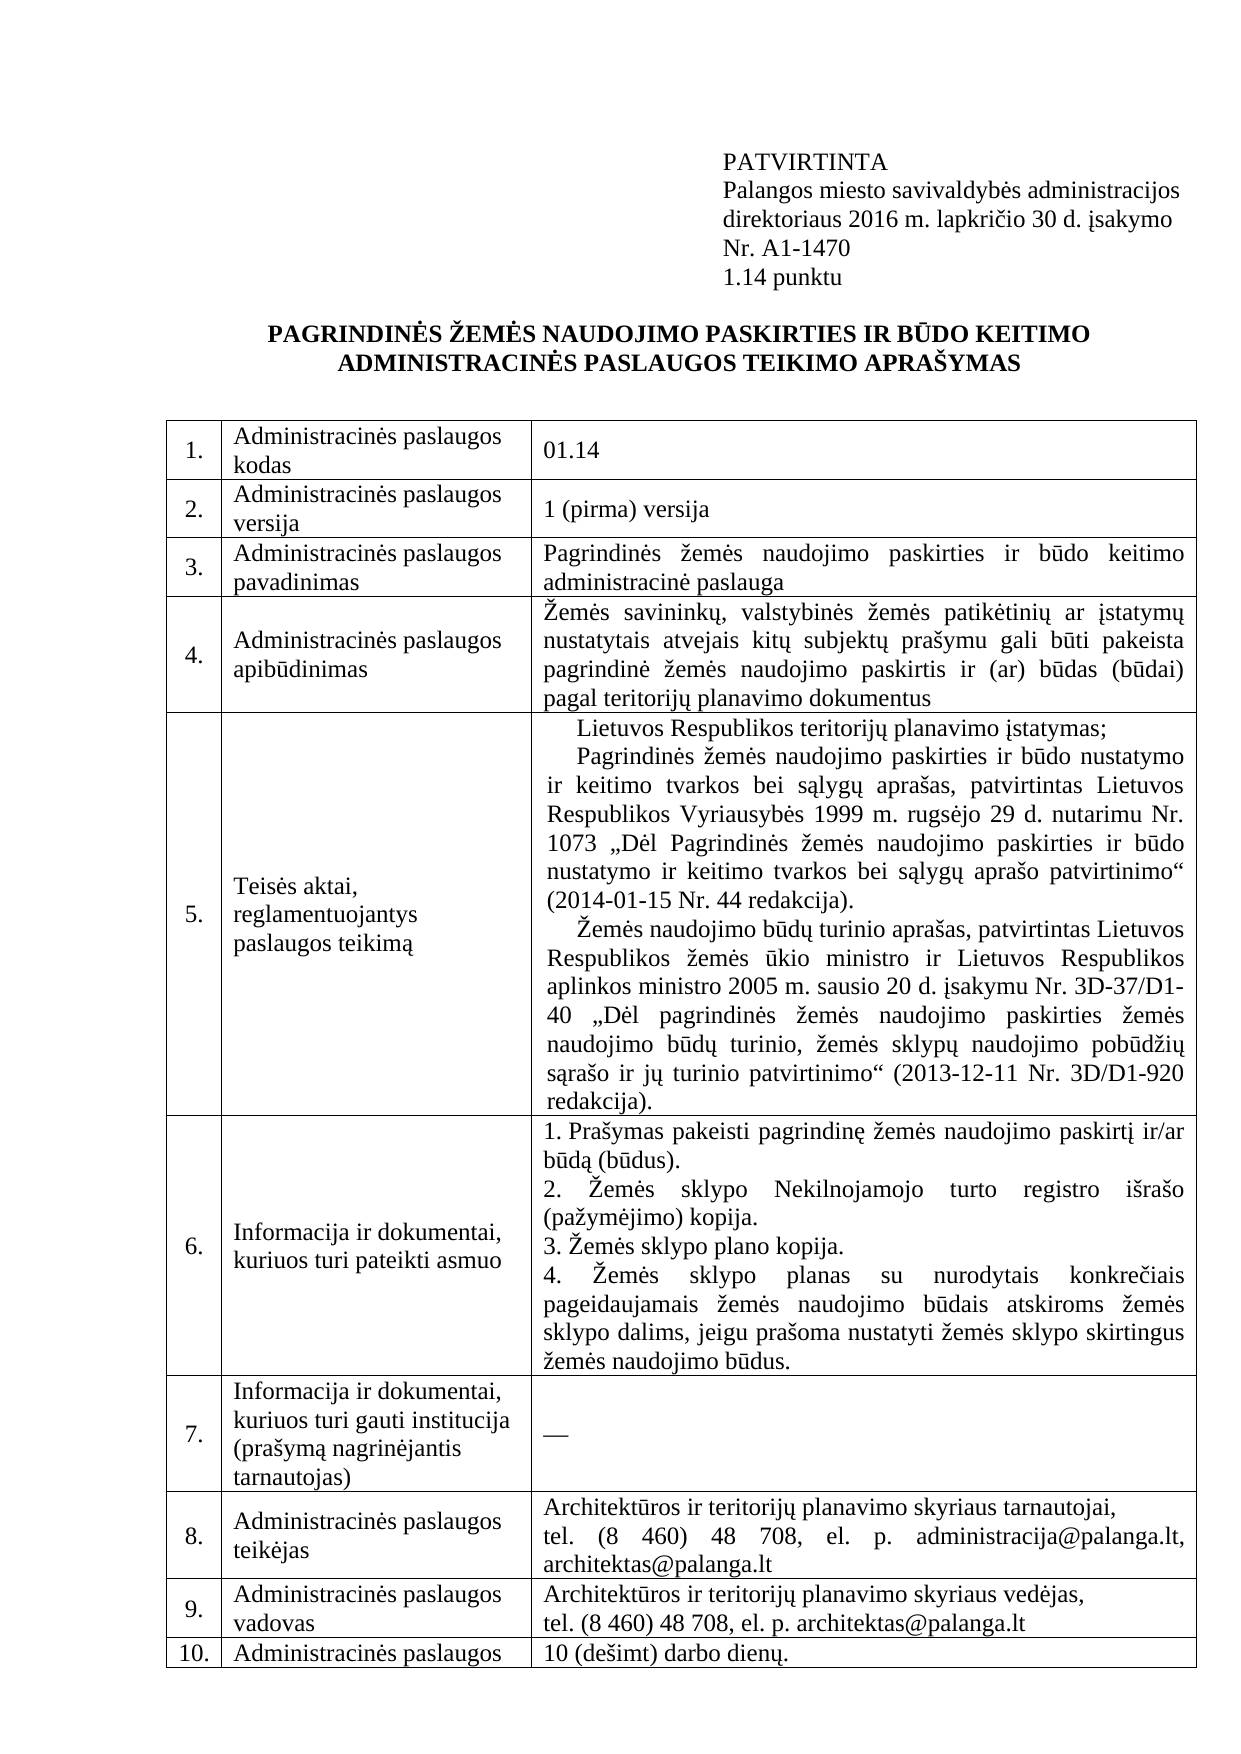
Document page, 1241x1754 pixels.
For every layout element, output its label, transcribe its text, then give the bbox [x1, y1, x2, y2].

table_cell Architektūros ir teritorijų planavimo skyriaus vedėjas, tel. (8 460) 48 708, el. p. architektas@palanga.lt [532, 1579, 1196, 1637]
table_cell Teisės aktai, reglamentuojantys paslaugos teikimą [222, 713, 531, 1115]
table_cell Administracinės paslaugos pavadinimas [222, 538, 531, 596]
table_cell [1197, 1375, 1226, 1491]
table_header [1197, 420, 1226, 478]
table_cell Administracinės paslaugos teikėjas [222, 1492, 531, 1578]
table_cell 10 (dešimt) darbo dienų. [532, 1638, 1196, 1667]
text Pagrindinės žemės naudojimo paskirties ir būdo keitimo administracinės PASLAUGOS TEIKIMO APRAŠYMAS [177, 319, 1181, 377]
text PATVIRTINTA [723, 147, 1181, 176]
table_cell 8. [167, 1492, 221, 1578]
table_cell ― [532, 1376, 1196, 1491]
table_cell 4. [167, 597, 221, 712]
table_cell 5. [167, 713, 221, 1115]
text Palangos miesto savivaldybės administracijos [723, 176, 1181, 204]
table_cell [1197, 479, 1226, 537]
table_cell 2. [167, 480, 221, 537]
table_cell [1197, 1521, 1226, 1578]
table_cell [1197, 1115, 1226, 1375]
table_cell [1197, 712, 1226, 1115]
table_cell 9. [167, 1579, 221, 1637]
table_header Administracinės paslaugos kodas [222, 421, 531, 478]
table_cell 7. [167, 1376, 221, 1491]
text direktoriaus 2016 m. lapkričio 30 d. įsakymo [723, 204, 1181, 233]
table_cell Administracinės paslaugos [222, 1638, 531, 1667]
table_cell Informacija ir dokumentai, kuriuos turi gauti institucija (prašymą nagrinėjantis tarnautojas) [222, 1376, 531, 1491]
text Nr. A1-1470 [723, 233, 1181, 262]
table_cell Administracinės paslaugos apibūdinimas [222, 597, 531, 712]
text 1.14 punktu [723, 262, 1181, 291]
table_cell [1197, 537, 1226, 596]
table_cell [1197, 1637, 1226, 1667]
table_cell 10. [167, 1638, 221, 1667]
table_cell 6. [167, 1116, 221, 1375]
table_cell 1. Prašymas pakeisti pagrindinę žemės naudojimo paskirtį ir/ar būdą (būdus). 2. Žemės sklypo Nekilnojamojo turto registro išrašo (pažymėjimo) kopija. 3. Žemės sklypo plano kopija. 4. Žemės sklypo planas su nurodytais konkrečiais pageidaujamais žemės naudojimo būdais atskiroms žemės sklypo dalims, jeigu prašoma nustatyti žemės sklypo skirtingus žemės naudojimo būdus. [532, 1116, 1196, 1375]
table_cell 1 (pirma) versija [532, 480, 1196, 537]
table_cell Pagrindinės žemės naudojimo paskirties ir būdo keitimo administracinė paslauga [532, 538, 1196, 596]
table_cell Administracinės paslaugos vadovas [222, 1579, 531, 1637]
table_header 01.14 [532, 421, 1196, 478]
table_cell [1197, 1578, 1226, 1637]
table_cell Informacija ir dokumentai, kuriuos turi pateikti asmuo [222, 1116, 531, 1375]
table_cell [1197, 596, 1226, 712]
table_cell  Lietuvos Respublikos teritorijų planavimo įstatymas;  Pagrindinės žemės naudojimo paskirties ir būdo nustatymo ir keitimo tvarkos bei sąlygų aprašas, patvirtintas Lietuvos Respublikos Vyriausybės 1999 m. rugsėjo 29 d. nutarimu Nr. 1073 „Dėl Pagrindinės žemės naudojimo paskirties ir būdo nustatymo ir keitimo tvarkos bei sąlygų aprašo patvirtinimo“ (2014-01-15 Nr. 44 redakcija).  Žemės naudojimo būdų turinio aprašas, patvirtintas Lietuvos Respublikos žemės ūkio ministro ir Lietuvos Respublikos aplinkos ministro 2005 m. sausio 20 d. įsakymu Nr. 3D-37/D1-40 „Dėl pagrindinės žemės naudojimo paskirties žemės naudojimo būdų turinio, žemės sklypų naudojimo pobūdžių sąrašo ir jų turinio patvirtinimo“ (2013-12-11 Nr. 3D/D1-920 redakcija). [532, 713, 1196, 1115]
table_header 1. [167, 421, 221, 478]
table_cell Administracinės paslaugos versija [222, 480, 531, 537]
table_cell Žemės savininkų, valstybinės žemės patikėtinių ar įstatymų nustatytais atvejais kitų subjektų prašymu gali būti pakeista pagrindinė žemės naudojimo paskirtis ir (ar) būdas (būdai) pagal teritorijų planavimo dokumentus [532, 597, 1196, 712]
table_cell 3. [167, 538, 221, 596]
